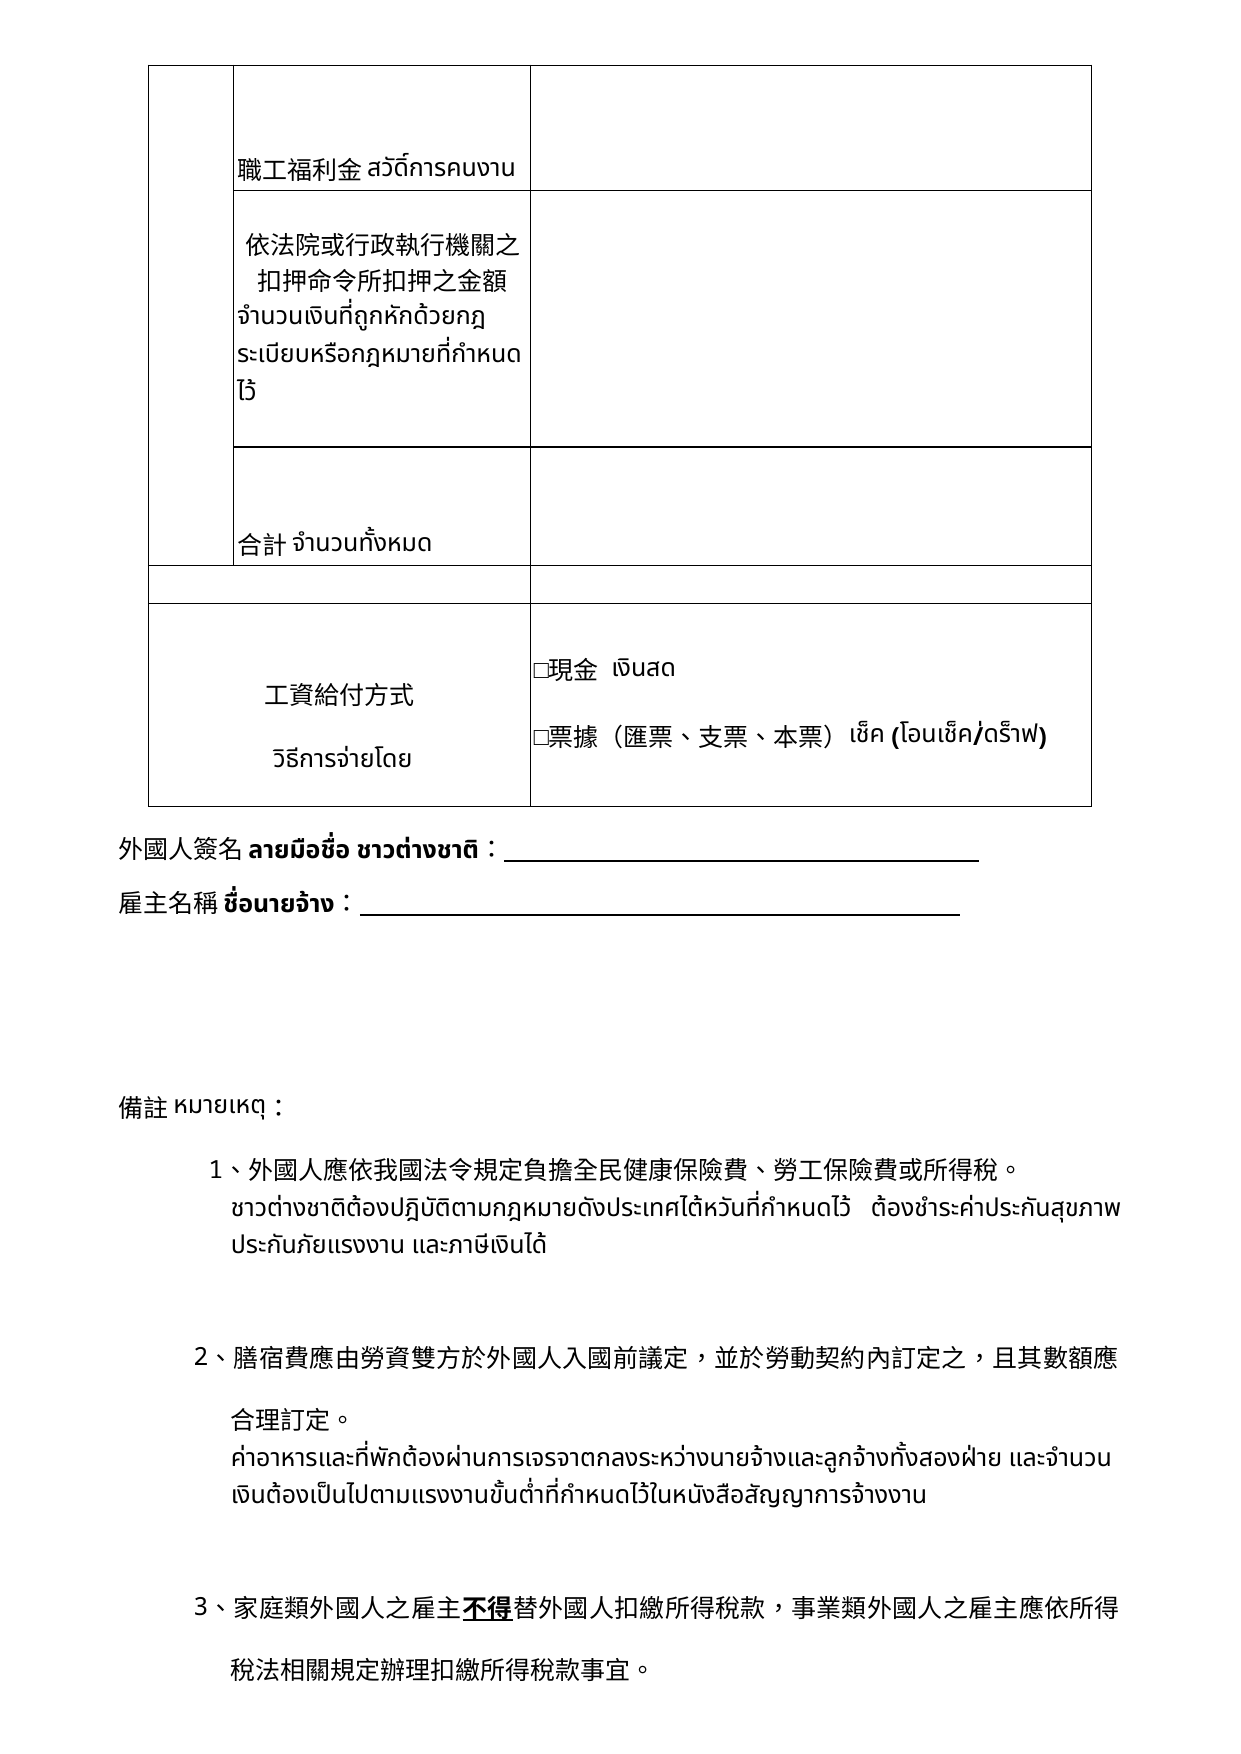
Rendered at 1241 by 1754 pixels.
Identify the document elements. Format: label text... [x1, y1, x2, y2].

table_cell 合計จำนวนทั้งหมด [234, 448, 530, 564]
text 2、膳宿費應由勞資雙方於外國人入國前議定，並於勞動契約內訂定之，且其數額應合理訂定。 [193, 1314, 1122, 1439]
table_cell 依法院或行政執行機關之扣押命令所扣押之金額 จำนวนเงินที่ถูกหักด้วยกฎระเบียบหรือกฎหมายที่กำหนดไว้ [234, 191, 530, 446]
table_cell [531, 66, 1091, 189]
text 外國人簽名ลายมือชื่อ ชาวต่างชาติ： [118, 845, 1122, 861]
text 1、外國人應依我國法令規定負擔全民健康保險費、勞工保險費或所得稅。 [118, 1127, 1122, 1189]
table_cell [531, 191, 1091, 446]
table_cell [531, 566, 1091, 603]
text 備註หมายเหตุ： [118, 1064, 1122, 1127]
table_cell 職工福利金สวัดิ์การคนงาน [234, 66, 530, 189]
table_cell 實領金額 จำนวนเงินที่ได้รับจริง [149, 566, 530, 603]
table_cell [149, 66, 233, 564]
text 雇主名稱ชื่อนายจ้าง： [118, 899, 1122, 916]
text ค่าอาหารและที่พักต้องผ่านการเจรจาตกลงระหว่างนายจ้างและลูกจ้างทั้งสองฝ่าย และจำนวนเงินต้องเป็นไปตามแรงงานขั้นต่ำที่กำหนดไว้ในหนังสือสัญญาการจ้างงาน [231, 1439, 1122, 1515]
text 3、家庭類外國人之雇主不得替外國人扣繳所得稅款，事業類外國人之雇主應依所得稅法相關規定辦理扣繳所得稅款事宜。 [193, 1564, 1122, 1689]
table_cell [531, 448, 1091, 564]
table_cell 工資給付方式 วิธีการจ่ายโดย [149, 604, 530, 806]
table_cell □現金 เงินสด □票據（匯票、支票、本票）เช็ค (โอนเช็ค/่ดร็าฟ) □其他方式 (請註明) วิธีอื่นๆ (กรุณาอธิบาย) [531, 604, 1091, 806]
text ชาวต่างชาติต้องปฎิบัติตามกฎหมายดังประเทศไต้หวันที่กำหนดไว้ ต้องชำระค่าประกันสุขภาพ ประกันภัยแรงงาน และภาษีเงินได้ [231, 1189, 1122, 1265]
